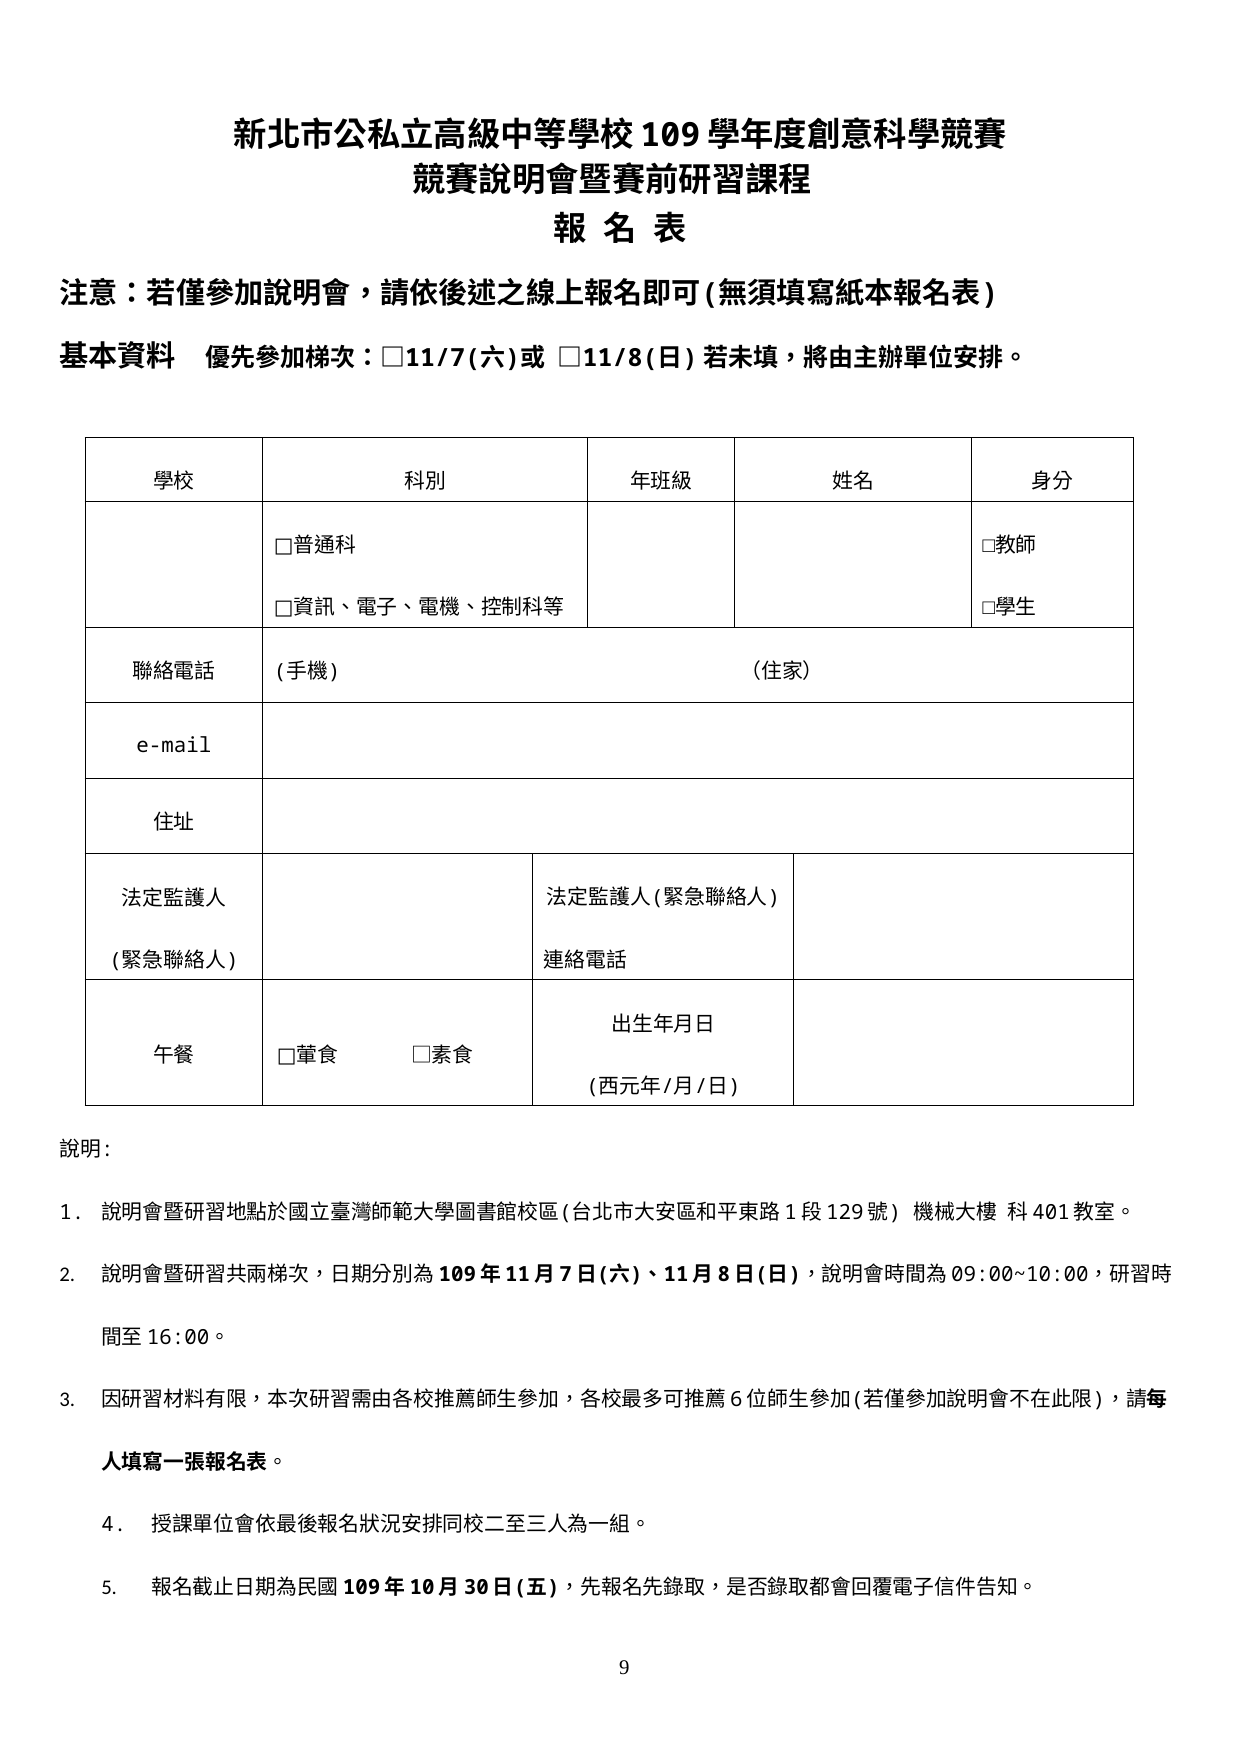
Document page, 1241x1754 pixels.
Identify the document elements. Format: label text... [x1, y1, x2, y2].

table_cell □普通科 □資訊、電子、電機、控制科等 [263, 502, 587, 627]
table_cell 住址 [86, 779, 262, 853]
table_cell [794, 854, 1133, 979]
text 說明: [59, 1106, 1181, 1169]
text 新北市公私立高級中等學校109學年度創意科學競賽 [59, 91, 1181, 153]
table_header 學校 [86, 438, 262, 501]
table_header 身分 [972, 438, 1133, 501]
text 基本資料 優先參加梯次：□11/7(六)或 □11/8(日) 若未填，將由主辦單位安排。 [59, 312, 1181, 374]
list 因研習材料有限，本次研習需由各校推薦師生參加，各校最多可推薦6位師生參加(若僅參加說明會不在此限)，請每人填寫一張報名表。 [59, 1356, 1181, 1481]
list 報名截止日期為民國109年10月30日(五)，先報名先錄取，是否錄取都會回覆電子信件告知。 [101, 1544, 1181, 1606]
table_cell [86, 502, 262, 627]
list 說明會暨研習共兩梯次，日期分別為109年11月7日(六)、11月8日(日)，說明會時間為09:00~10:00，研習時間至16:00。 [59, 1231, 1181, 1356]
text 報 名 表 [59, 201, 1181, 249]
table_cell □葷食 □素食 [263, 980, 532, 1105]
table_cell 午餐 [86, 980, 262, 1105]
table_header 姓名 [735, 438, 971, 501]
table_cell [794, 980, 1133, 1105]
table_cell 聯絡電話 [86, 628, 262, 702]
table_cell 法定監護人(緊急聯絡人) 連絡電話 [533, 854, 793, 979]
table_cell e-mail [86, 703, 262, 778]
text 競賽說明會暨賽前研習課程 [59, 153, 1181, 201]
table_cell 出生年月日 (西元年/月/日) [533, 980, 793, 1105]
table_header 年班級 [588, 438, 734, 501]
text 注意：若僅參加說明會，請依後述之線上報名即可(無須填寫紙本報名表) [59, 249, 1181, 312]
table_cell [263, 779, 1133, 853]
table_cell (手機) （住家） [263, 628, 1133, 702]
table_cell [588, 502, 734, 627]
table_cell □教師 □學生 [972, 502, 1133, 627]
table_cell [263, 854, 532, 979]
list 授課單位會依最後報名狀況安排同校二至三人為一組。 [101, 1481, 1181, 1544]
table_cell [735, 502, 971, 627]
table_cell 法定監護人 (緊急聯絡人) [86, 854, 262, 979]
list 說明會暨研習地點於國立臺灣師範大學圖書館校區(台北市大安區和平東路1段129號) 機械大樓 科401教室。 [59, 1169, 1181, 1231]
table_cell [263, 703, 1133, 778]
table_header 科別 [263, 438, 587, 501]
